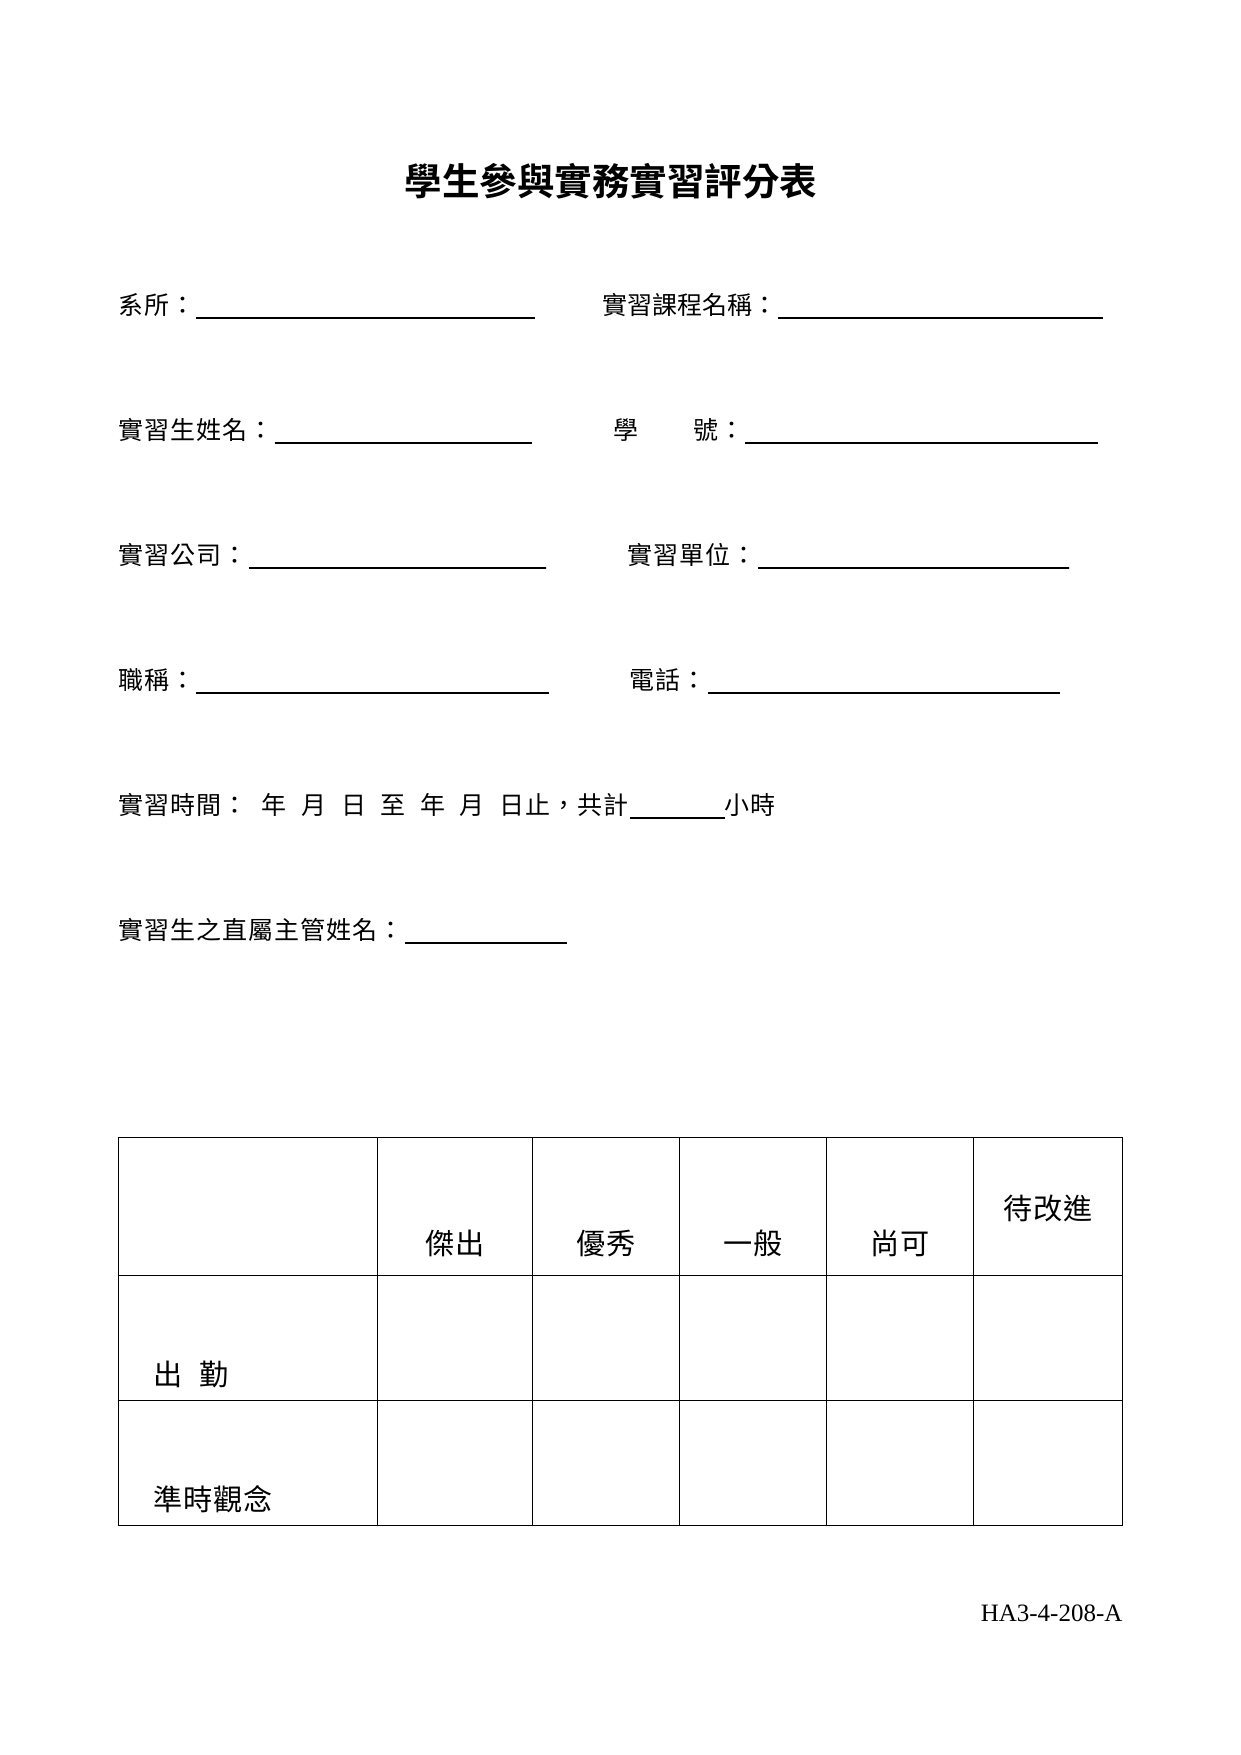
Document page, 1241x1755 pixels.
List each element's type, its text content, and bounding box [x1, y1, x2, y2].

table_cell [827, 1276, 973, 1400]
text 實習生姓名： 學 號： [118, 387, 1122, 450]
table_cell [533, 1276, 679, 1400]
table_header 優秀 [533, 1138, 679, 1275]
table_cell [827, 1401, 973, 1525]
table_header 待改進 [974, 1138, 1122, 1275]
table_header [119, 1138, 377, 1275]
table_cell [378, 1401, 532, 1525]
table_cell [533, 1401, 679, 1525]
table_header 一般 [680, 1138, 826, 1275]
text 實習公司： 實習單位： [118, 512, 1122, 575]
text 實習生之直屬主管姓名： [118, 887, 1122, 950]
text 實習時間： 年 月 日 至 年 月 日止，共計 小時 [118, 762, 1122, 825]
table_cell [378, 1276, 532, 1400]
text 系所： 實習課程名稱： [118, 262, 1122, 325]
table_cell [680, 1276, 826, 1400]
table_cell [680, 1401, 826, 1525]
text 職稱： 電話： [118, 637, 1122, 700]
text 學生參與實務實習評分表 [118, 137, 1122, 200]
table_cell [974, 1401, 1122, 1525]
table_cell 出 勤 [119, 1276, 377, 1400]
table_header 尚可 [827, 1138, 973, 1275]
table_cell [974, 1276, 1122, 1400]
table_cell 準時觀念 [119, 1401, 377, 1525]
table_header 傑出 [378, 1138, 532, 1275]
